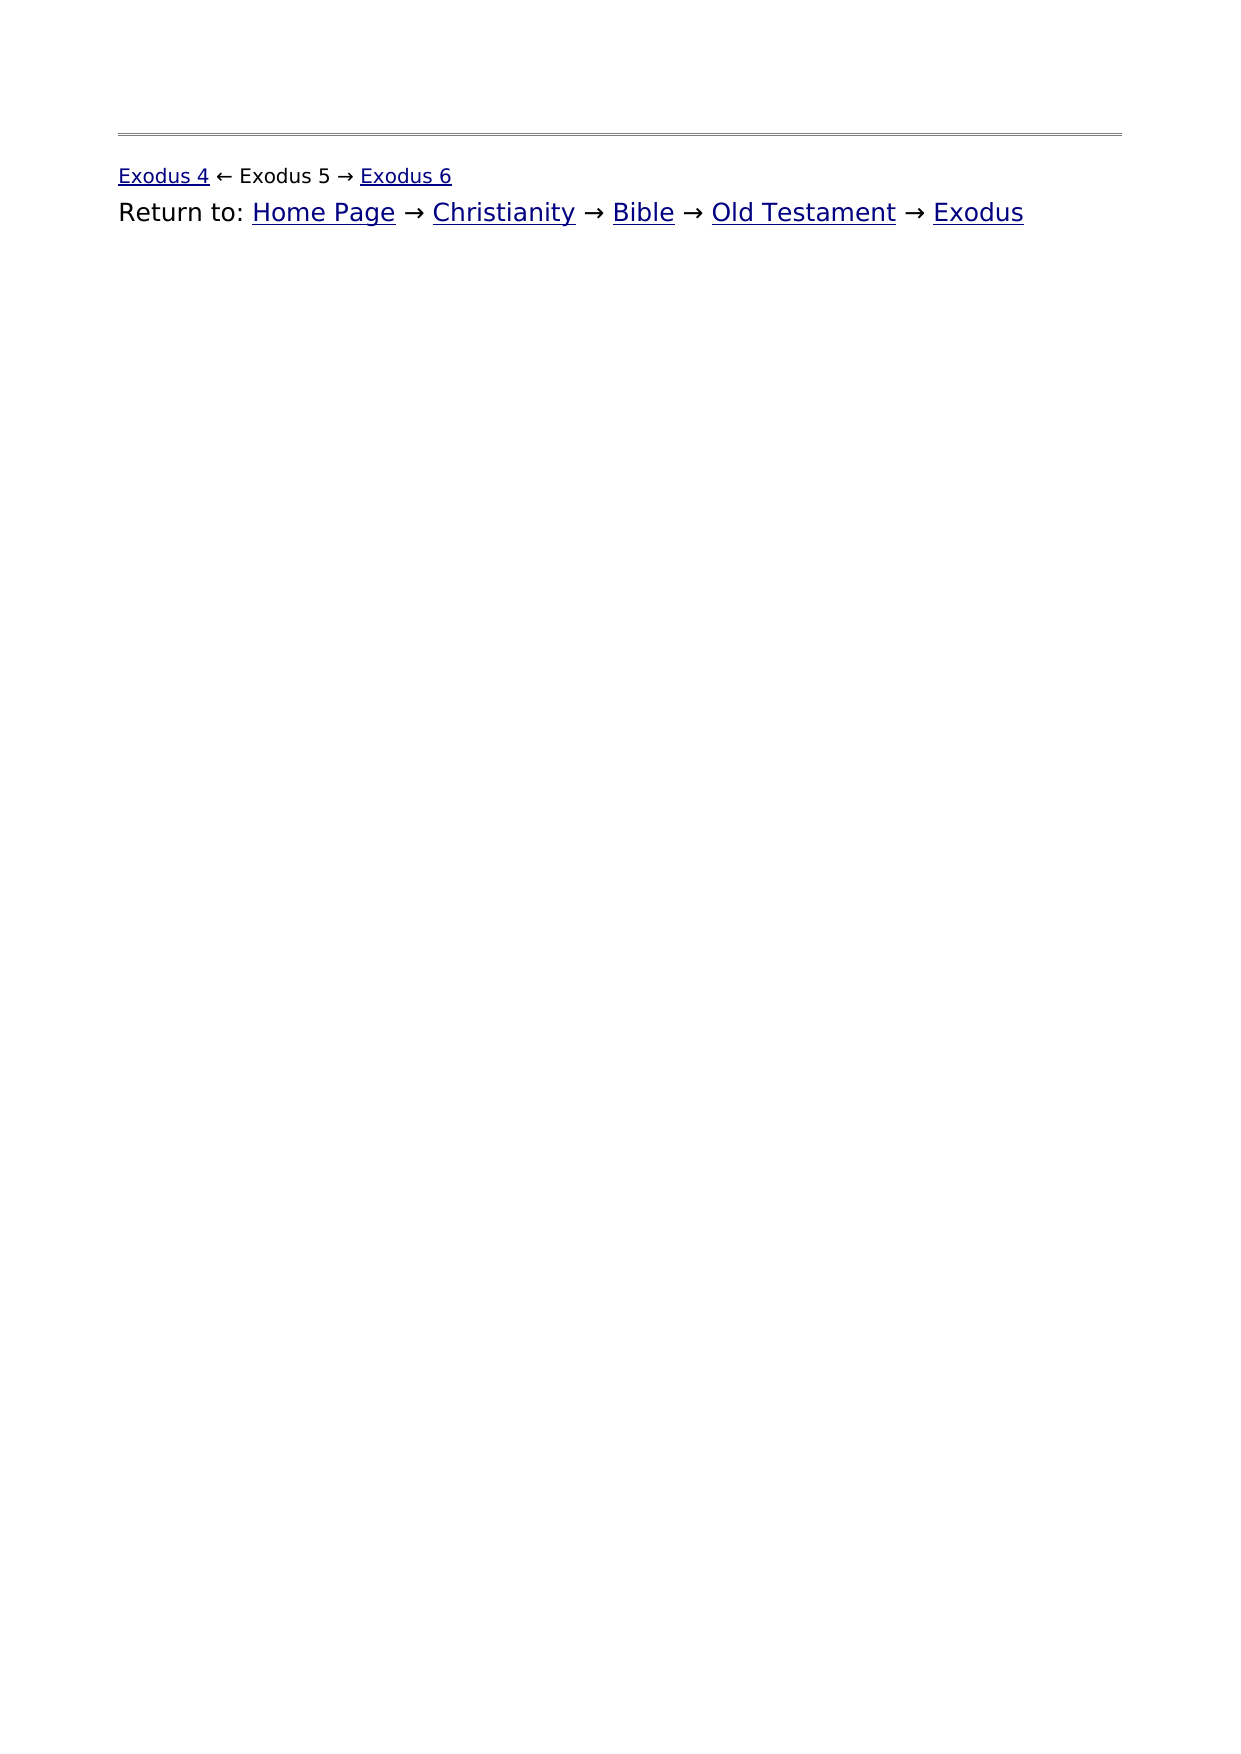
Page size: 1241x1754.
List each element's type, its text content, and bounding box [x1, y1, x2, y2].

text Return to: Home Page → Christianity → Bible → Old Testament → Exodus [118, 198, 1122, 228]
text Exodus 4 ← Exodus 5 → Exodus 6 [118, 164, 1122, 198]
